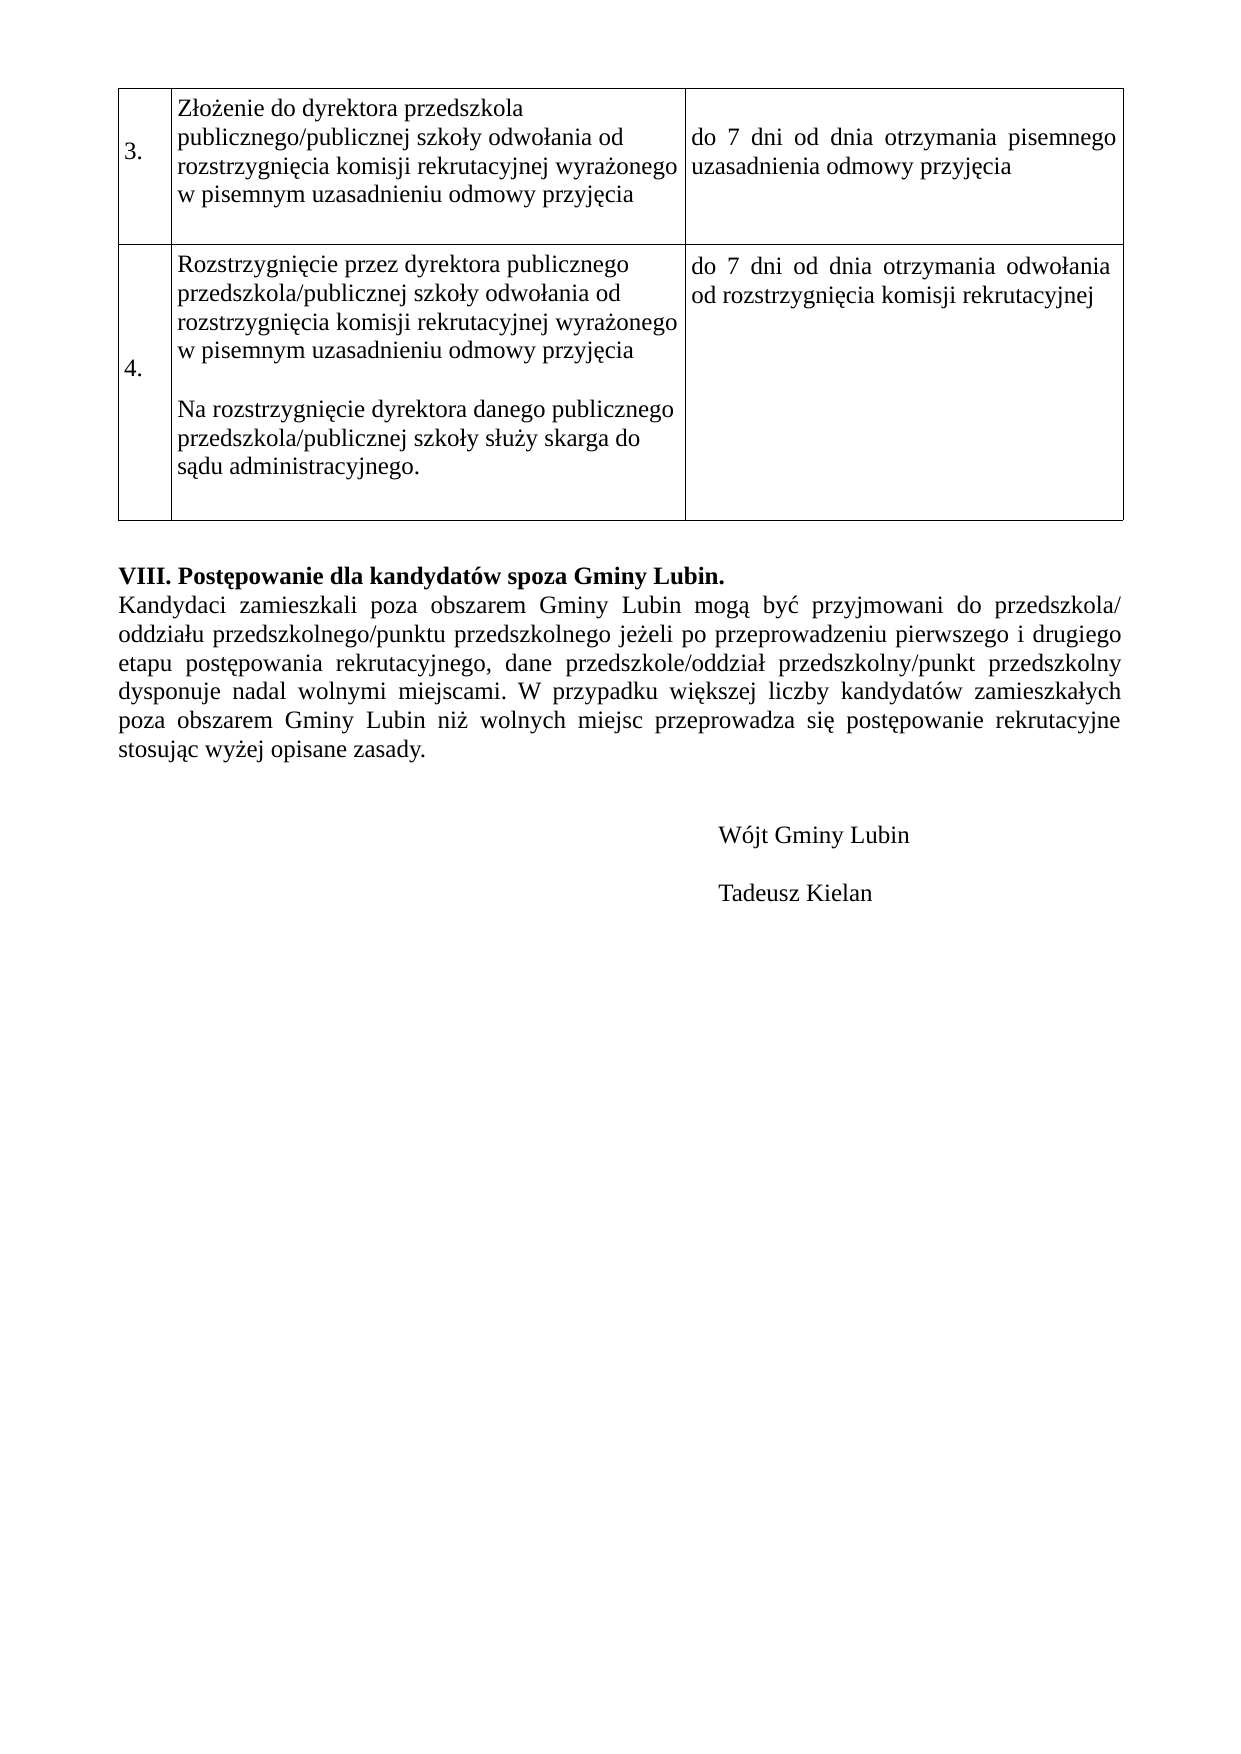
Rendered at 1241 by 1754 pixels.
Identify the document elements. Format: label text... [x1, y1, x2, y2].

text VIII. Postępowanie dla kandydatów spoza Gminy Lubin. [118, 561, 1122, 590]
table_cell Rozstrzygnięcie przez dyrektora publicznego przedszkola/publicznej szkoły odwołania od rozstrzygnięcia komisji rekrutacyjnej wyrażonego w pisemnym uzasadnieniu odmowy przyjęcia Na rozstrzygnięcie dyrektora danego publicznego przedszkola/publicznej szkoły służy skarga do sądu administracyjnego. [172, 245, 685, 520]
table_cell 4. [119, 245, 171, 520]
text Tadeusz Kielan [118, 878, 1122, 993]
text Kandydaci zamieszkali poza obszarem Gminy Lubin mogą być przyjmowani do przedszkola/ oddziału przedszkolnego/punktu przedszkolnego jeżeli po przeprowadzeniu pierwszego i drugiego etapu postępowania rekrutacyjnego, dane przedszkole/oddział przedszkolny/punkt przedszkolny dysponuje nadal wolnymi miejscami. W przypadku większej liczby kandydatów zamieszkałych poza obszarem Gminy Lubin niż wolnych miejsc przeprowadza się postępowanie rekrutacyjne stosując wyżej opisane zasady. Wójt Gminy Lubin [118, 590, 1122, 849]
table_cell 3. [119, 89, 171, 243]
table_cell do 7 dni od dnia otrzymania odwołania od rozstrzygnięcia komisji rekrutacyjnej [686, 245, 1123, 520]
table_cell do 7 dni od dnia otrzymania pisemnego uzasadnienia odmowy przyjęcia [686, 89, 1123, 243]
table_cell Złożenie do dyrektora przedszkola publicznego/publicznej szkoły odwołania od rozstrzygnięcia komisji rekrutacyjnej wyrażonego w pisemnym uzasadnieniu odmowy przyjęcia [172, 89, 685, 243]
